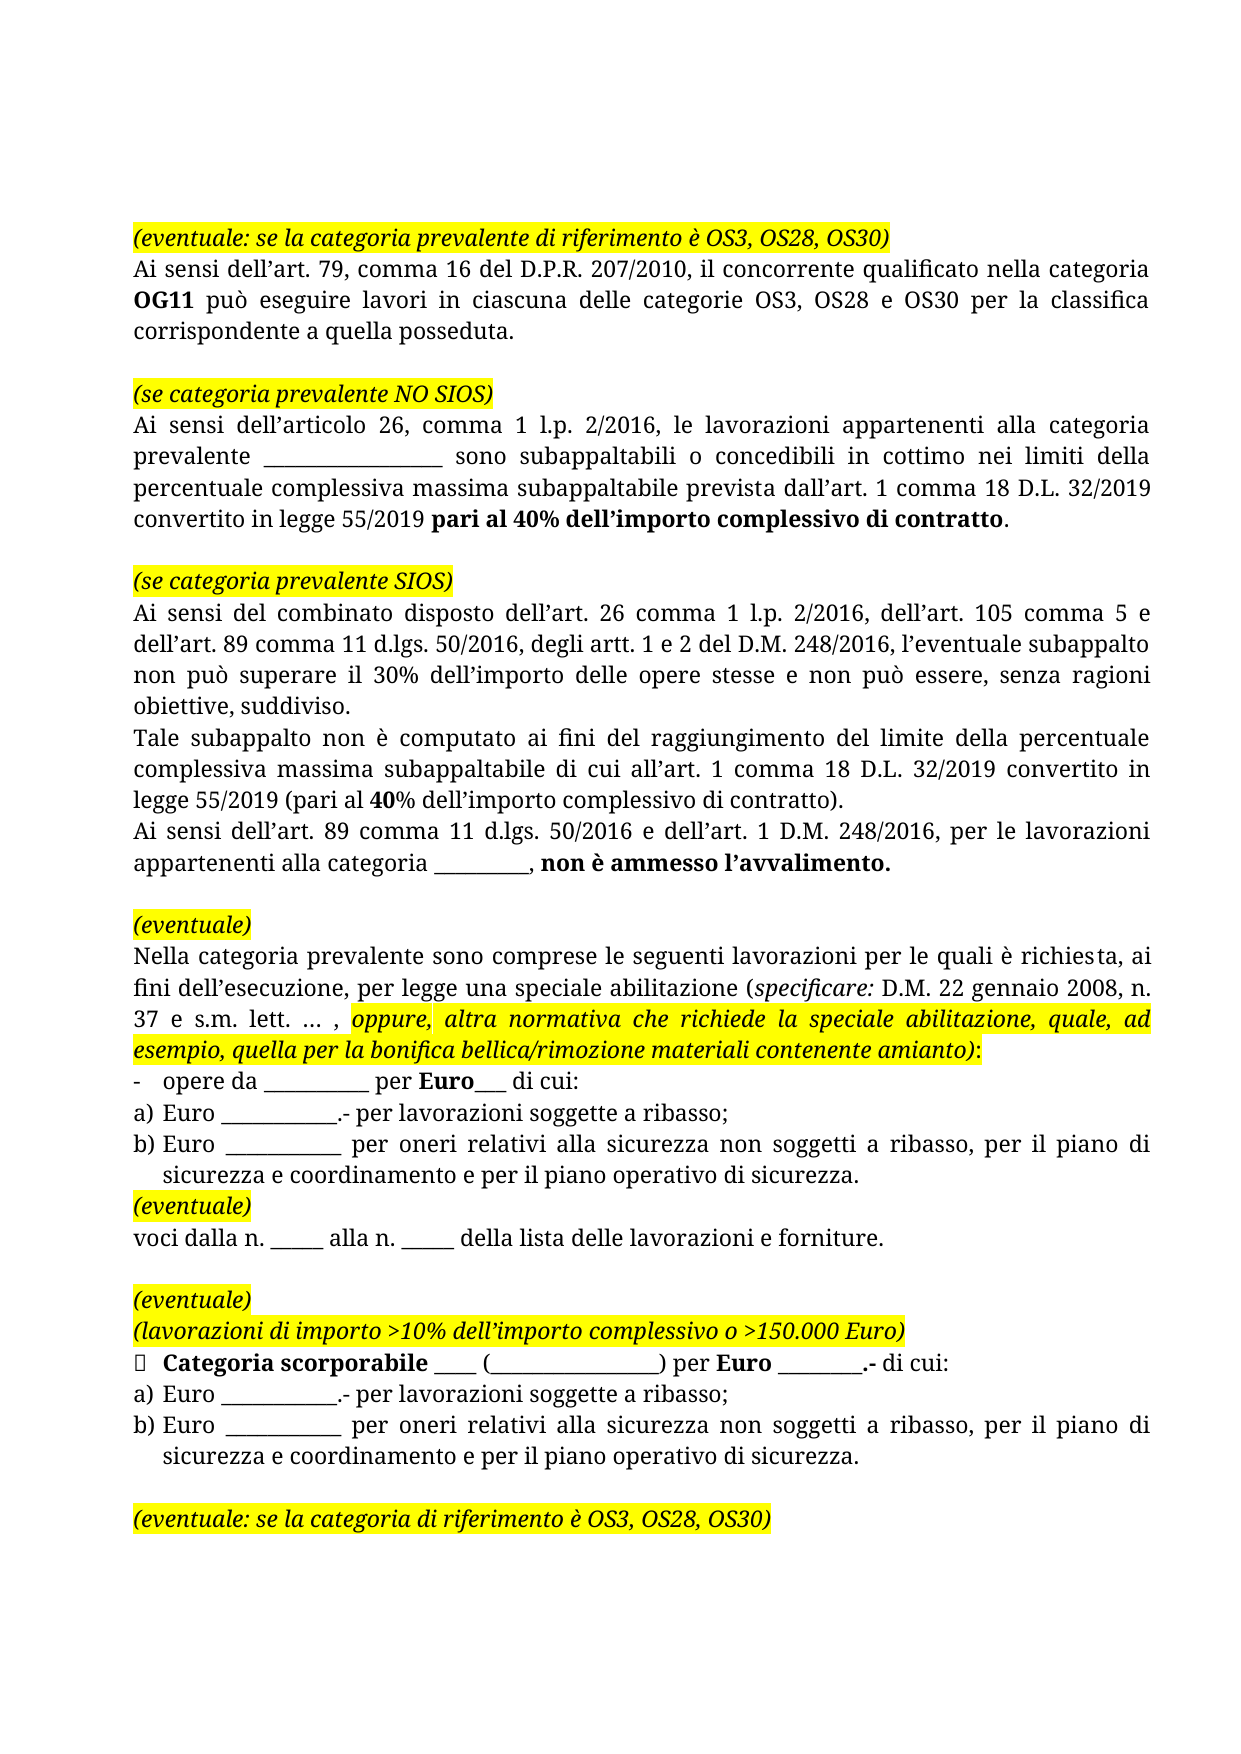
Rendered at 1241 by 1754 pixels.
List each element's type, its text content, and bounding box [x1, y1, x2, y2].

text b) Euro ___________ per oneri relativi alla sicurezza non soggetti a ribasso, per il piano di sicurezza e coordinamento e per il piano operativo di sicurezza. [133, 1128, 1152, 1190]
text (eventuale: se la categoria di riferimento è OS3, OS28, OS30) [133, 1503, 1152, 1534]
text b) Euro ___________ per oneri relativi alla sicurezza non soggetti a ribasso, per il piano di sicurezza e coordinamento e per il piano operativo di sicurezza. [133, 1409, 1152, 1472]
text Nella categoria prevalente sono comprese le seguenti lavorazioni per le quali è richiesta, ai fini dell’esecuzione, per legge una speciale abilitazione (specificare: D.M. 22 gennaio 2008, n. 37 e s.m. lett. … , oppure, altra normativa che richiede la speciale abilitazione, quale, ad esempio, quella per la bonifica bellica/rimozione materiali contenente amianto): [133, 940, 1152, 1065]
text (eventuale: se la categoria prevalente di riferimento è OS3, OS28, OS30) [133, 222, 1152, 253]
text (se categoria prevalente SIOS) [133, 565, 1152, 597]
text - opere da __________ per Euro___ di cui: [133, 1065, 1152, 1097]
text (lavorazioni di importo >10% dell’importo complessivo o >150.000 Euro) [133, 1315, 1152, 1347]
text Ai sensi dell’articolo 26, comma 1 l.p. 2/2016, le lavorazioni appartenenti alla categoria prevalente _________________ sono subappaltabili o concedibili in cottimo nei limiti della percentuale complessiva massima subappaltabile prevista dall’art. 1 comma 18 D.L. 32/2019 convertito in legge 55/2019 pari al 40% dell’importo complessivo di contratto. [133, 409, 1152, 534]
text Ai sensi dell’art. 89 comma 11 d.lgs. 50/2016 e dell’art. 1 D.M. 248/2016, per le lavorazioni appartenenti alla categoria _________, non è ammesso l’avvalimento. [133, 815, 1152, 878]
text voci dalla n. _____ alla n. _____ della lista delle lavorazioni e forniture. [133, 1222, 1152, 1253]
text (eventuale) [133, 909, 1152, 940]
text (eventuale) [133, 1284, 1152, 1315]
text a) Euro ___________.- per lavorazioni soggette a ribasso; [133, 1378, 1152, 1409]
text Tale subappalto non è computato ai fini del raggiungimento del limite della percentuale complessiva massima subappaltabile di cui all’art. 1 comma 18 D.L. 32/2019 convertito in legge 55/2019 (pari al 40% dell’importo complessivo di contratto). [133, 722, 1152, 815]
text (eventuale) [133, 1190, 1152, 1222]
text  Categoria scorporabile ____ (________________) per Euro ________.- di cui: [89, 1347, 1152, 1378]
text Ai sensi del combinato disposto dell’art. 26 comma 1 l.p. 2/2016, dell’art. 105 comma 5 e dell’art. 89 comma 11 d.lgs. 50/2016, degli artt. 1 e 2 del D.M. 248/2016, l’eventuale subappalto non può superare il 30% dell’importo delle opere stesse e non può essere, senza ragioni obiettive, suddiviso. [133, 597, 1152, 722]
text Ai sensi dell’art. 79, comma 16 del D.P.R. 207/2010, il concorrente qualificato nella categoria OG11 può eseguire lavori in ciascuna delle categorie OS3, OS28 e OS30 per la classifica corrispondente a quella posseduta. [133, 253, 1152, 347]
text (se categoria prevalente NO SIOS) [133, 378, 1152, 409]
text a) Euro ___________.- per lavorazioni soggette a ribasso; [133, 1097, 1152, 1128]
